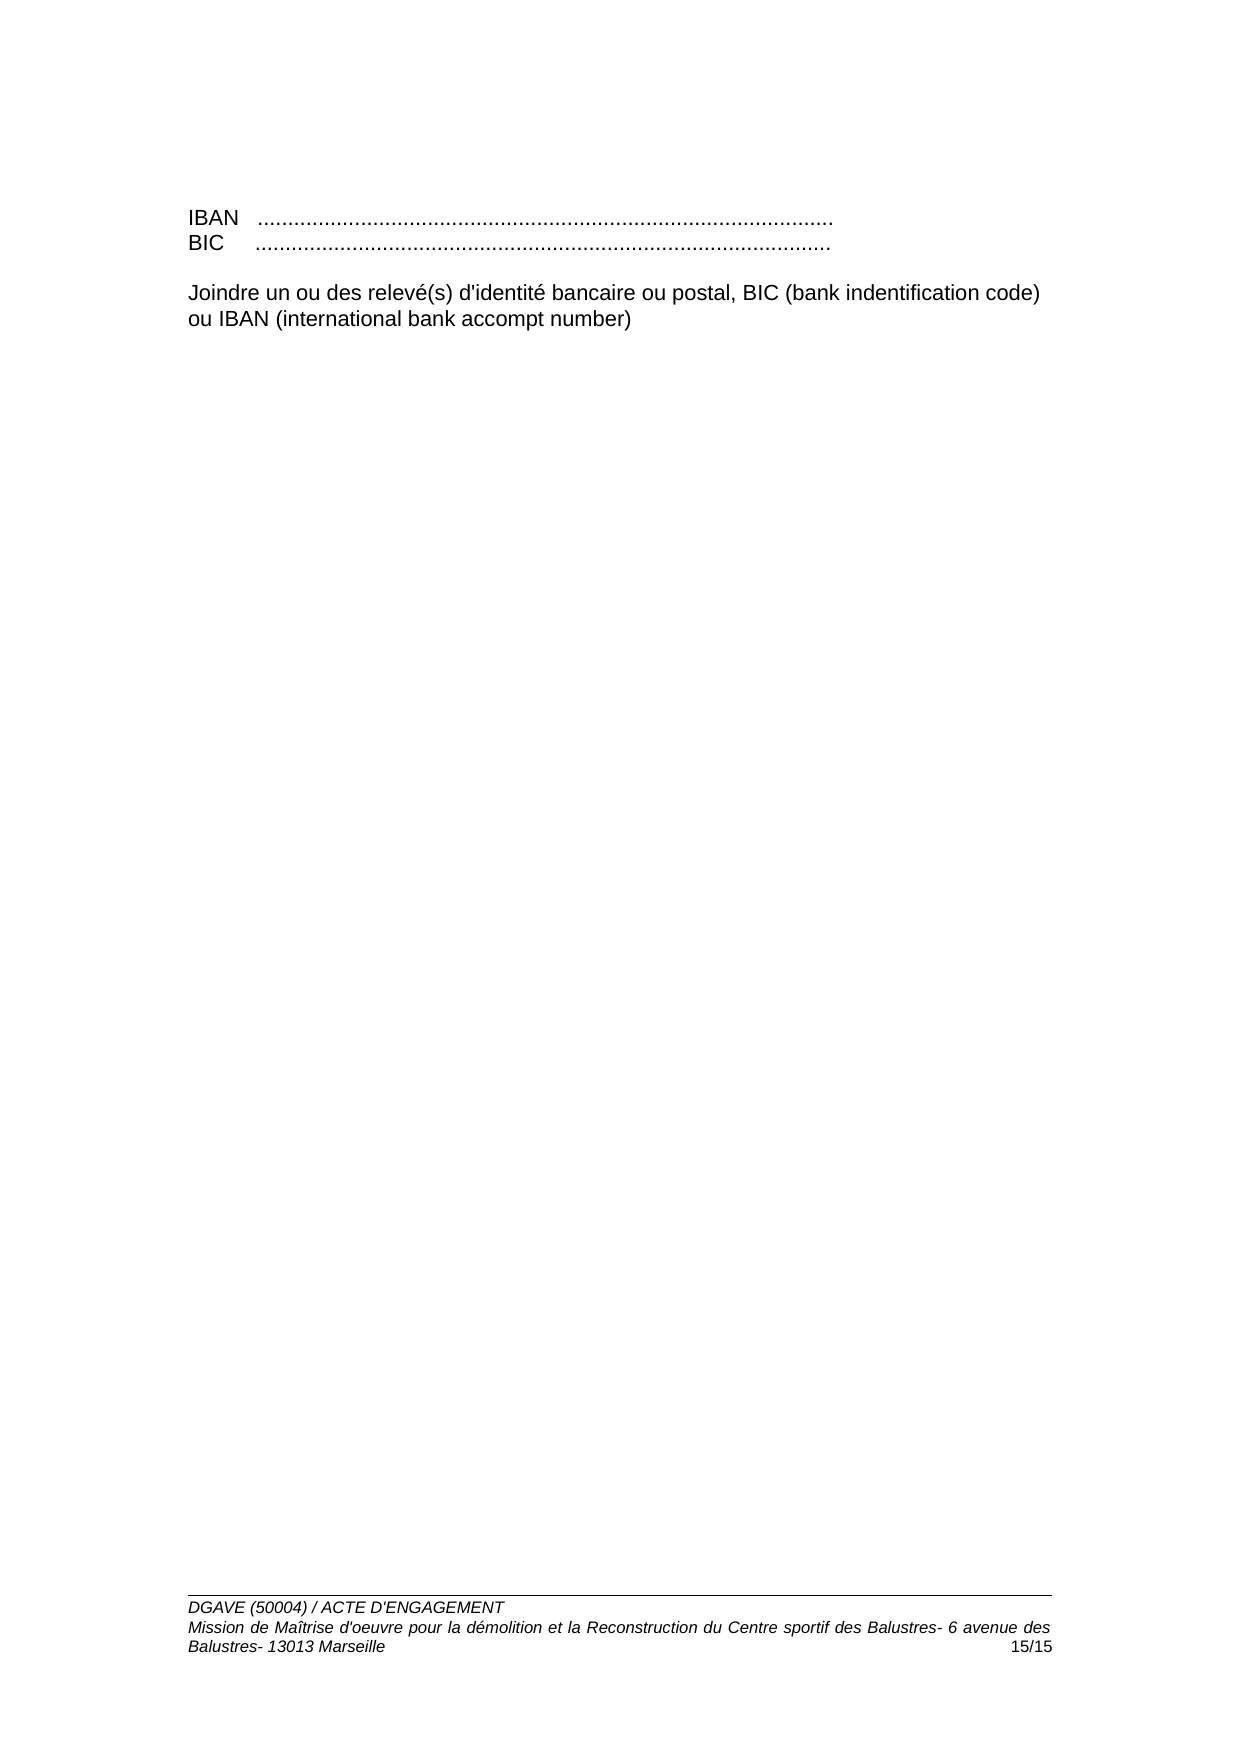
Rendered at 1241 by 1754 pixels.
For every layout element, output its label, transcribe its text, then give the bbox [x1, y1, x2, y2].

text IBAN ............................................................................................... [188, 204, 1052, 230]
text Joindre un ou des relevé(s) d'identité bancaire ou postal, BIC (bank indentification code) ou IBAN (international bank accompt number) [188, 280, 1052, 331]
text BIC ............................................................................................... [188, 230, 1052, 255]
